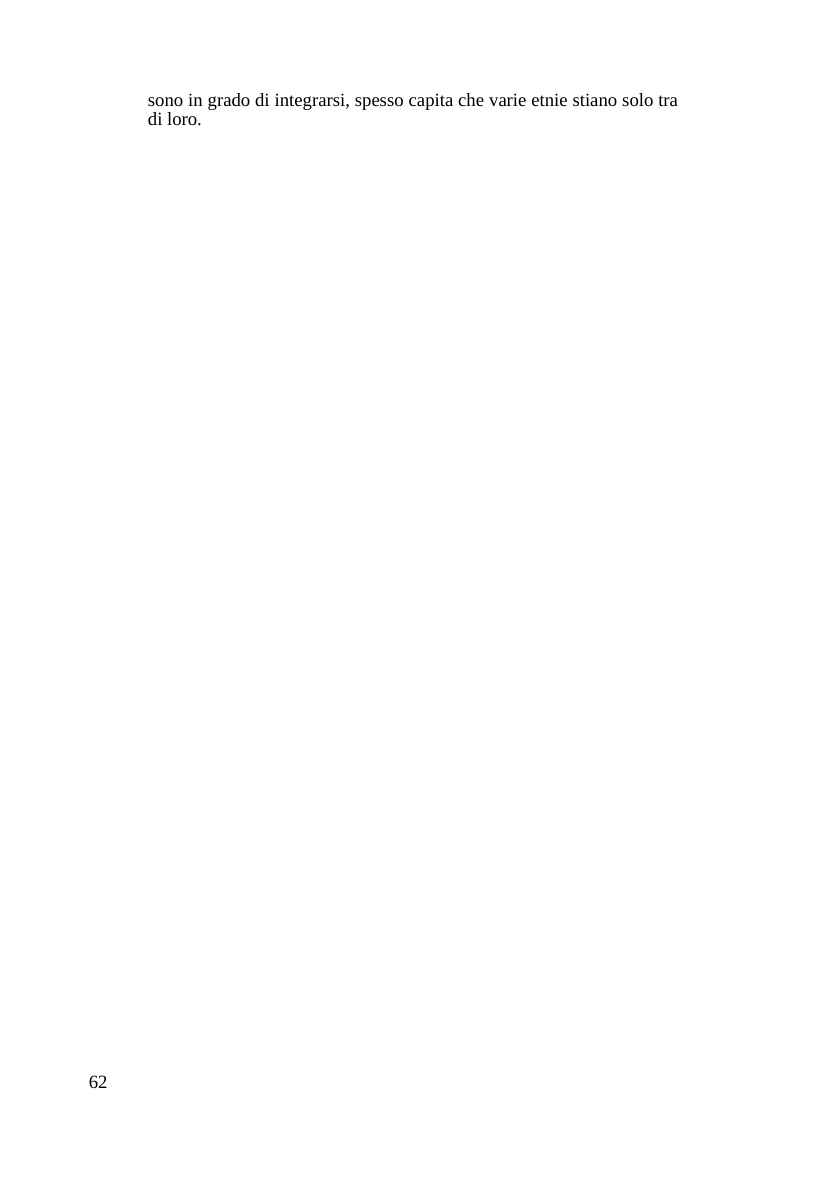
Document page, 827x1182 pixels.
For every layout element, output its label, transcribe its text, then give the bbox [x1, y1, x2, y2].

text sono in grado di integrarsi, spesso capita che varie etnie stiano solo tra di loro. [148, 88, 679, 129]
